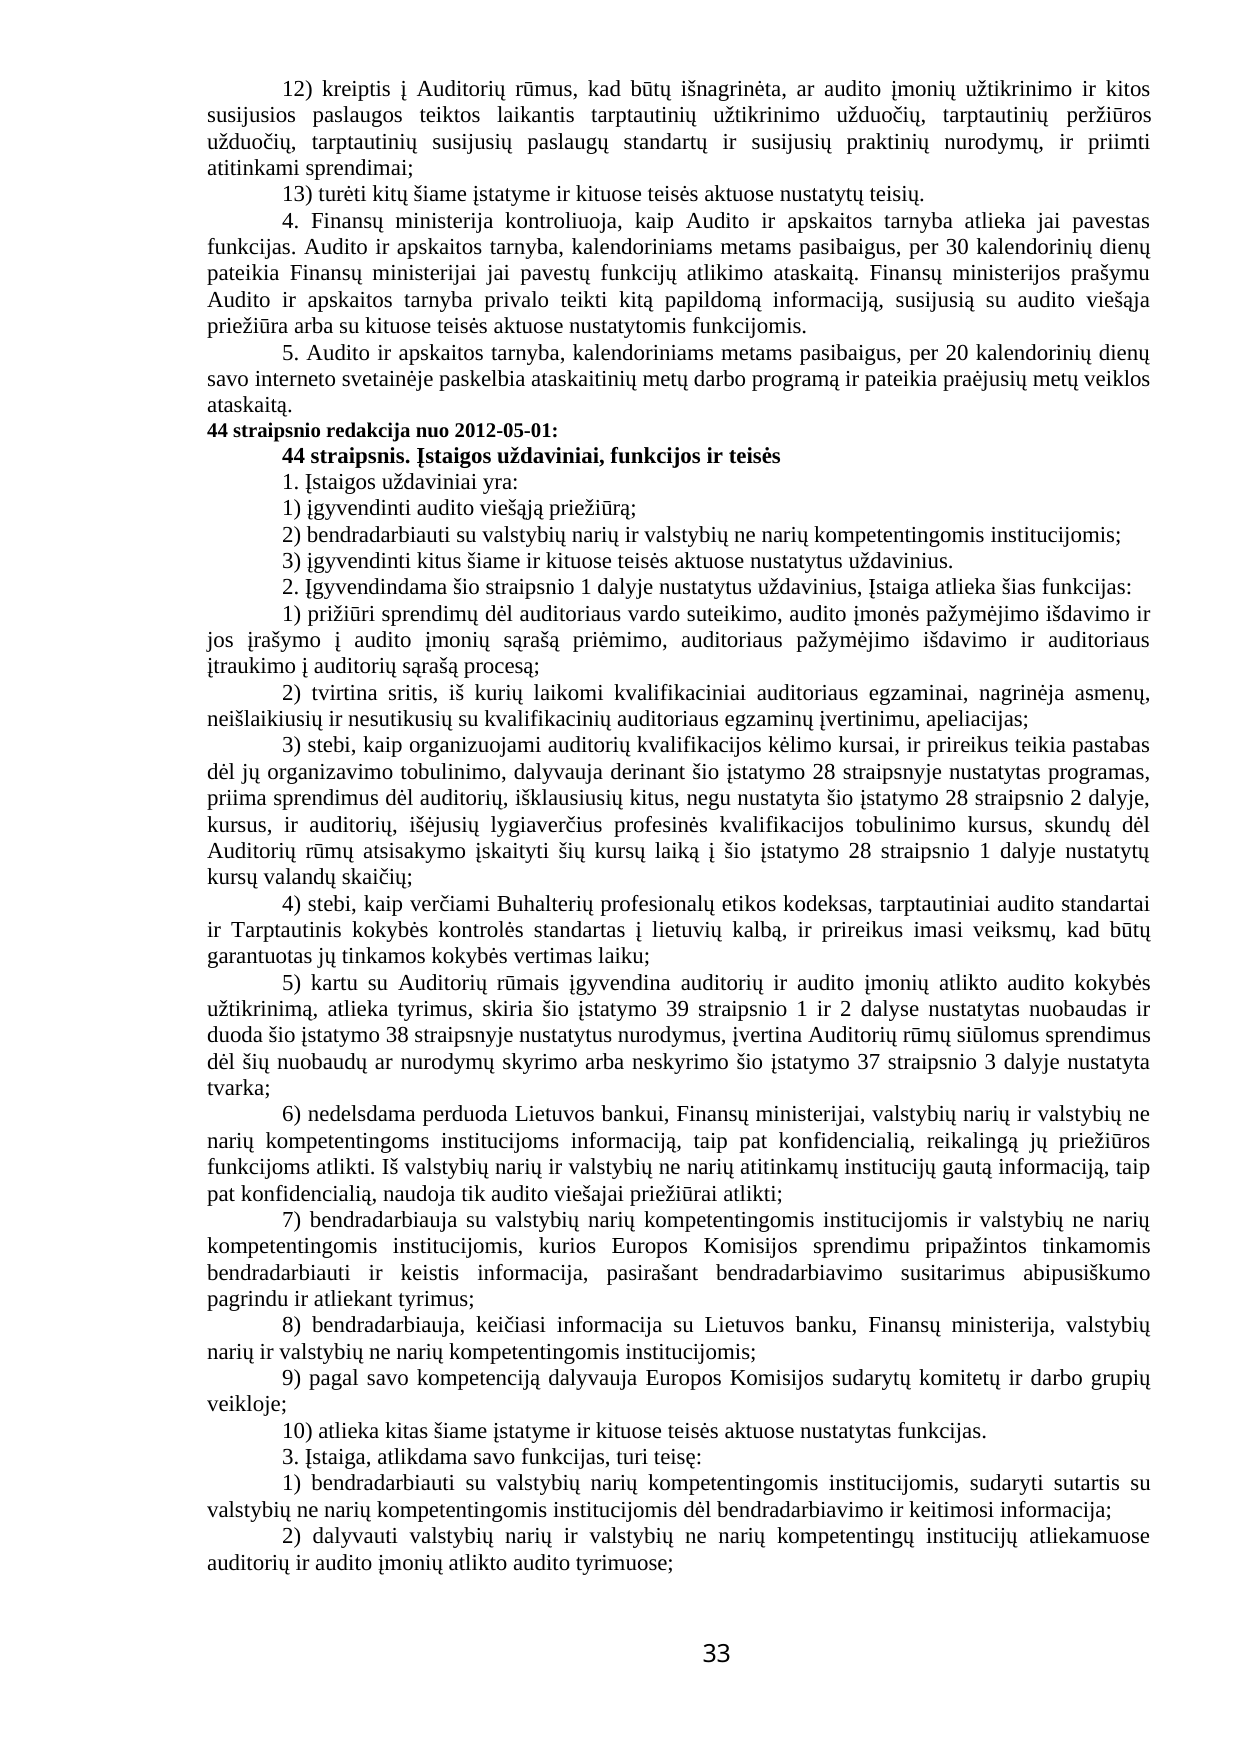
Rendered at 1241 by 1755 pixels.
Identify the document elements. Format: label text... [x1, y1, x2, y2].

text 1) prižiūri sprendimų dėl auditoriaus vardo suteikimo, audito įmonės pažymėjimo išdavimo ir jos įrašymo į audito įmonių sąrašą priėmimo, auditoriaus pažymėjimo išdavimo ir auditoriaus įtraukimo į auditorių sąrašą procesą; [207, 600, 1152, 679]
text 10) atlieka kitas šiame įstatyme ir kituose teisės aktuose nustatytas funkcijas. [207, 1417, 1152, 1443]
text 1) įgyvendinti audito viešąją priežiūrą; [207, 494, 1152, 521]
text 1. Įstaigos uždaviniai yra: [207, 468, 1152, 494]
text 4. Finansų ministerija kontroliuoja, kaip Audito ir apskaitos tarnyba atlieka jai pavestas funkcijas. Audito ir apskaitos tarnyba, kalendoriniams metams pasibaigus, per 30 kalendorinių dienų pateikia Finansų ministerijai jai pavestų funkcijų atlikimo ataskaitą. Finansų ministerijos prašymu Audito ir apskaitos tarnyba privalo teikti kitą papildomą informaciją, susijusią su audito viešąja priežiūra arba su kituose teisės aktuose nustatytomis funkcijomis. [207, 207, 1152, 338]
text 12) kreiptis į Auditorių rūmus, kad būtų išnagrinėta, ar audito įmonių užtikrinimo ir kitos susijusios paslaugos teiktos laikantis tarptautinių užtikrinimo užduočių, tarptautinių peržiūros užduočių, tarptautinių susijusių paslaugų standartų ir susijusių praktinių nurodymų, ir priimti atitinkami sprendimai; [207, 75, 1152, 180]
text 1) bendradarbiauti su valstybių narių kompetentingomis institucijomis, sudaryti sutartis su valstybių ne narių kompetentingomis institucijomis dėl bendradarbiavimo ir keitimosi informacija; [207, 1469, 1152, 1522]
text 4) stebi, kaip verčiami Buhalterių profesionalų etikos kodeksas, tarptautiniai audito standartai ir Tarptautinis kokybės kontrolės standartas į lietuvių kalbą, ir prireikus imasi veiksmų, kad būtų garantuotas jų tinkamos kokybės vertimas laiku; [207, 890, 1152, 969]
text 2) bendradarbiauti su valstybių narių ir valstybių ne narių kompetentingomis institucijomis; [207, 521, 1152, 547]
text 3) įgyvendinti kitus šiame ir kituose teisės aktuose nustatytus uždavinius. [207, 547, 1152, 573]
text 3) stebi, kaip organizuojami auditorių kvalifikacijos kėlimo kursai, ir prireikus teikia pastabas dėl jų organizavimo tobulinimo, dalyvauja derinant šio įstatymo 28 straipsnyje nustatytas programas, priima sprendimus dėl auditorių, išklausiusių kitus, negu nustatyta šio įstatymo 28 straipsnio 2 dalyje, kursus, ir auditorių, išėjusių lygiaverčius profesinės kvalifikacijos tobulinimo kursus, skundų dėl Auditorių rūmų atsisakymo įskaityti šių kursų laiką į šio įstatymo 28 straipsnio 1 dalyje nustatytų kursų valandų skaičių; [207, 732, 1152, 890]
text 5. Audito ir apskaitos tarnyba, kalendoriniams metams pasibaigus, per 20 kalendorinių dienų savo interneto svetainėje paskelbia ataskaitinių metų darbo programą ir pateikia praėjusių metų veiklos ataskaitą. [207, 338, 1152, 418]
text 44 straipsnis. Įstaigos uždaviniai, funkcijos ir teisės [207, 442, 1152, 468]
text 2) dalyvauti valstybių narių ir valstybių ne narių kompetentingų institucijų atliekamuose auditorių ir audito įmonių atlikto audito tyrimuose; [207, 1522, 1152, 1575]
text 8) bendradarbiauja, keičiasi informacija su Lietuvos banku, Finansų ministerija, valstybių narių ir valstybių ne narių kompetentingomis institucijomis; [207, 1311, 1152, 1364]
text 2. Įgyvendindama šio straipsnio 1 dalyje nustatytus uždavinius, Įstaiga atlieka šias funkcijas: [207, 573, 1152, 600]
text 2) tvirtina sritis, iš kurių laikomi kvalifikaciniai auditoriaus egzaminai, nagrinėja asmenų, neišlaikiusių ir nesutikusių su kvalifikacinių auditoriaus egzaminų įvertinimu, apeliacijas; [207, 679, 1152, 732]
text 3. Įstaiga, atlikdama savo funkcijas, turi teisę: [207, 1443, 1152, 1469]
text 5) kartu su Auditorių rūmais įgyvendina auditorių ir audito įmonių atlikto audito kokybės užtikrinimą, atlieka tyrimus, skiria šio įstatymo 39 straipsnio 1 ir 2 dalyse nustatytas nuobaudas ir duoda šio įstatymo 38 straipsnyje nustatytus nurodymus, įvertina Auditorių rūmų siūlomus sprendimus dėl šių nuobaudų ar nurodymų skyrimo arba neskyrimo šio įstatymo 37 straipsnio 3 dalyje nustatyta tvarka; [207, 969, 1152, 1101]
text 9) pagal savo kompetenciją dalyvauja Europos Komisijos sudarytų komitetų ir darbo grupių veikloje; [207, 1364, 1152, 1417]
text 6) nedelsdama perduoda Lietuvos bankui, Finansų ministerijai, valstybių narių ir valstybių ne narių kompetentingoms institucijoms informaciją, taip pat konfidencialią, reikalingą jų priežiūros funkcijoms atlikti. Iš valstybių narių ir valstybių ne narių atitinkamų institucijų gautą informaciją, taip pat konfidencialią, naudoja tik audito viešajai priežiūrai atlikti; [207, 1101, 1152, 1206]
text 13) turėti kitų šiame įstatyme ir kituose teisės aktuose nustatytų teisių. [207, 180, 1152, 207]
text 7) bendradarbiauja su valstybių narių kompetentingomis institucijomis ir valstybių ne narių kompetentingomis institucijomis, kurios Europos Komisijos sprendimu pripažintos tinkamomis bendradarbiauti ir keistis informacija, pasirašant bendradarbiavimo susitarimus abipusiškumo pagrindu ir atliekant tyrimus; [207, 1206, 1152, 1311]
text 44 straipsnio redakcija nuo 2012-05-01: [207, 418, 1152, 442]
